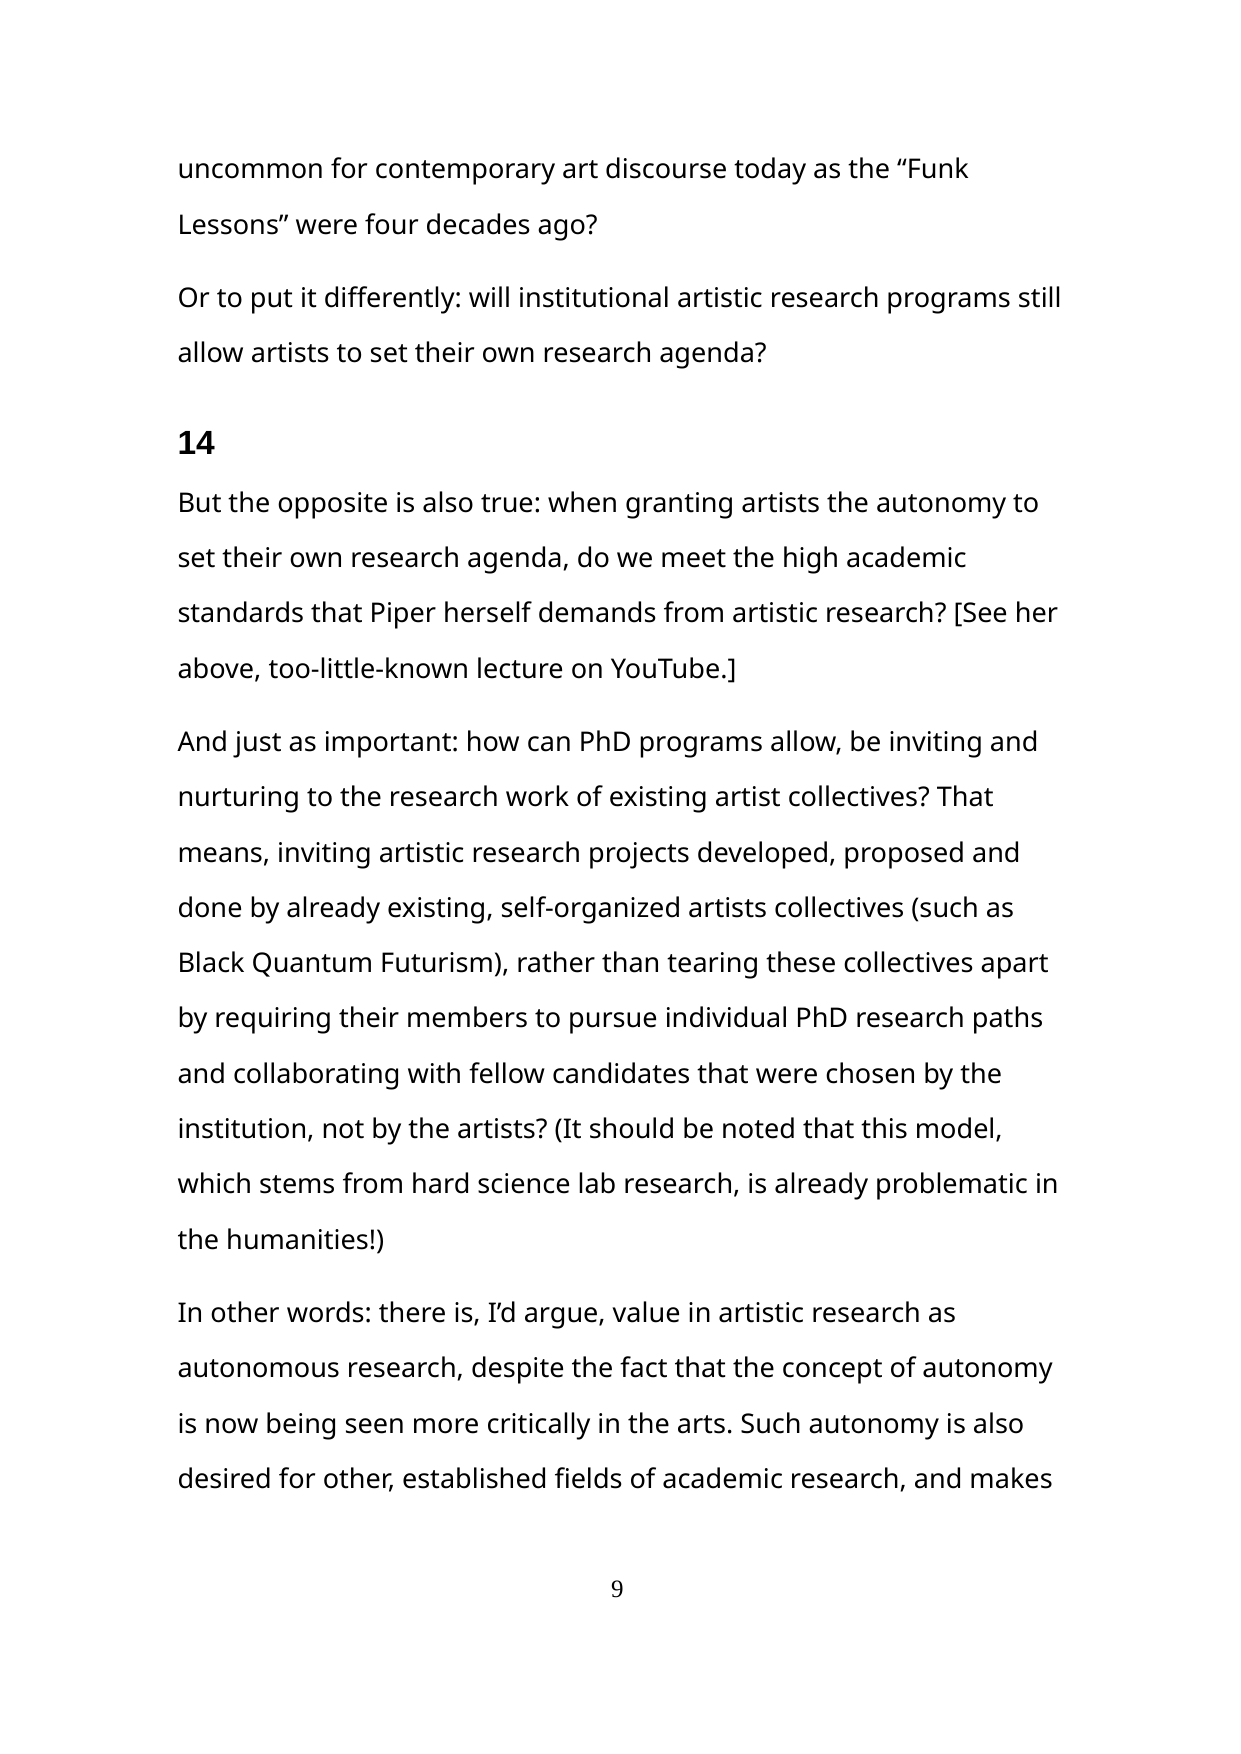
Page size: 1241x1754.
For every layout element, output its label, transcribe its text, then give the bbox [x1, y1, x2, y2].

text uncommon for contemporary art discourse today as the “Funk Lessons” were four decades ago? [177, 150, 1063, 242]
text And just as important: how can PhD programs allow, be inviting and nurturing to the research work of existing artist collectives? That means, inviting artistic research projects developed, proposed and done by already existing, self-organized artists collectives (such as Black Quantum Futurism), rather than tearing these collectives apart by requiring their members to pursue individual PhD research paths and collaborating with fellow candidates that were chosen by the institution, not by the artists? (It should be noted that this model, which stems from hard science lab research, is already problematic in the humanities!) [177, 722, 1063, 1257]
text But the opposite is also true: when granting artists the autonomy to set their own research agenda, do we meet the high academic standards that Piper herself demands from artistic research? [See her above, too-little-known lecture on YouTube.] [177, 483, 1063, 686]
subtitle 14 [177, 423, 1063, 462]
text In other words: there is, I’d argue, value in artistic research as autonomous research, despite the fact that the concept of autonomy is now being seen more critically in the arts. Such autonomy is also desired for other, established fields of academic research, and makes [177, 1293, 1063, 1496]
text Or to put it differently: will institutional artistic research programs still allow artists to set their own research agenda? [177, 278, 1063, 371]
